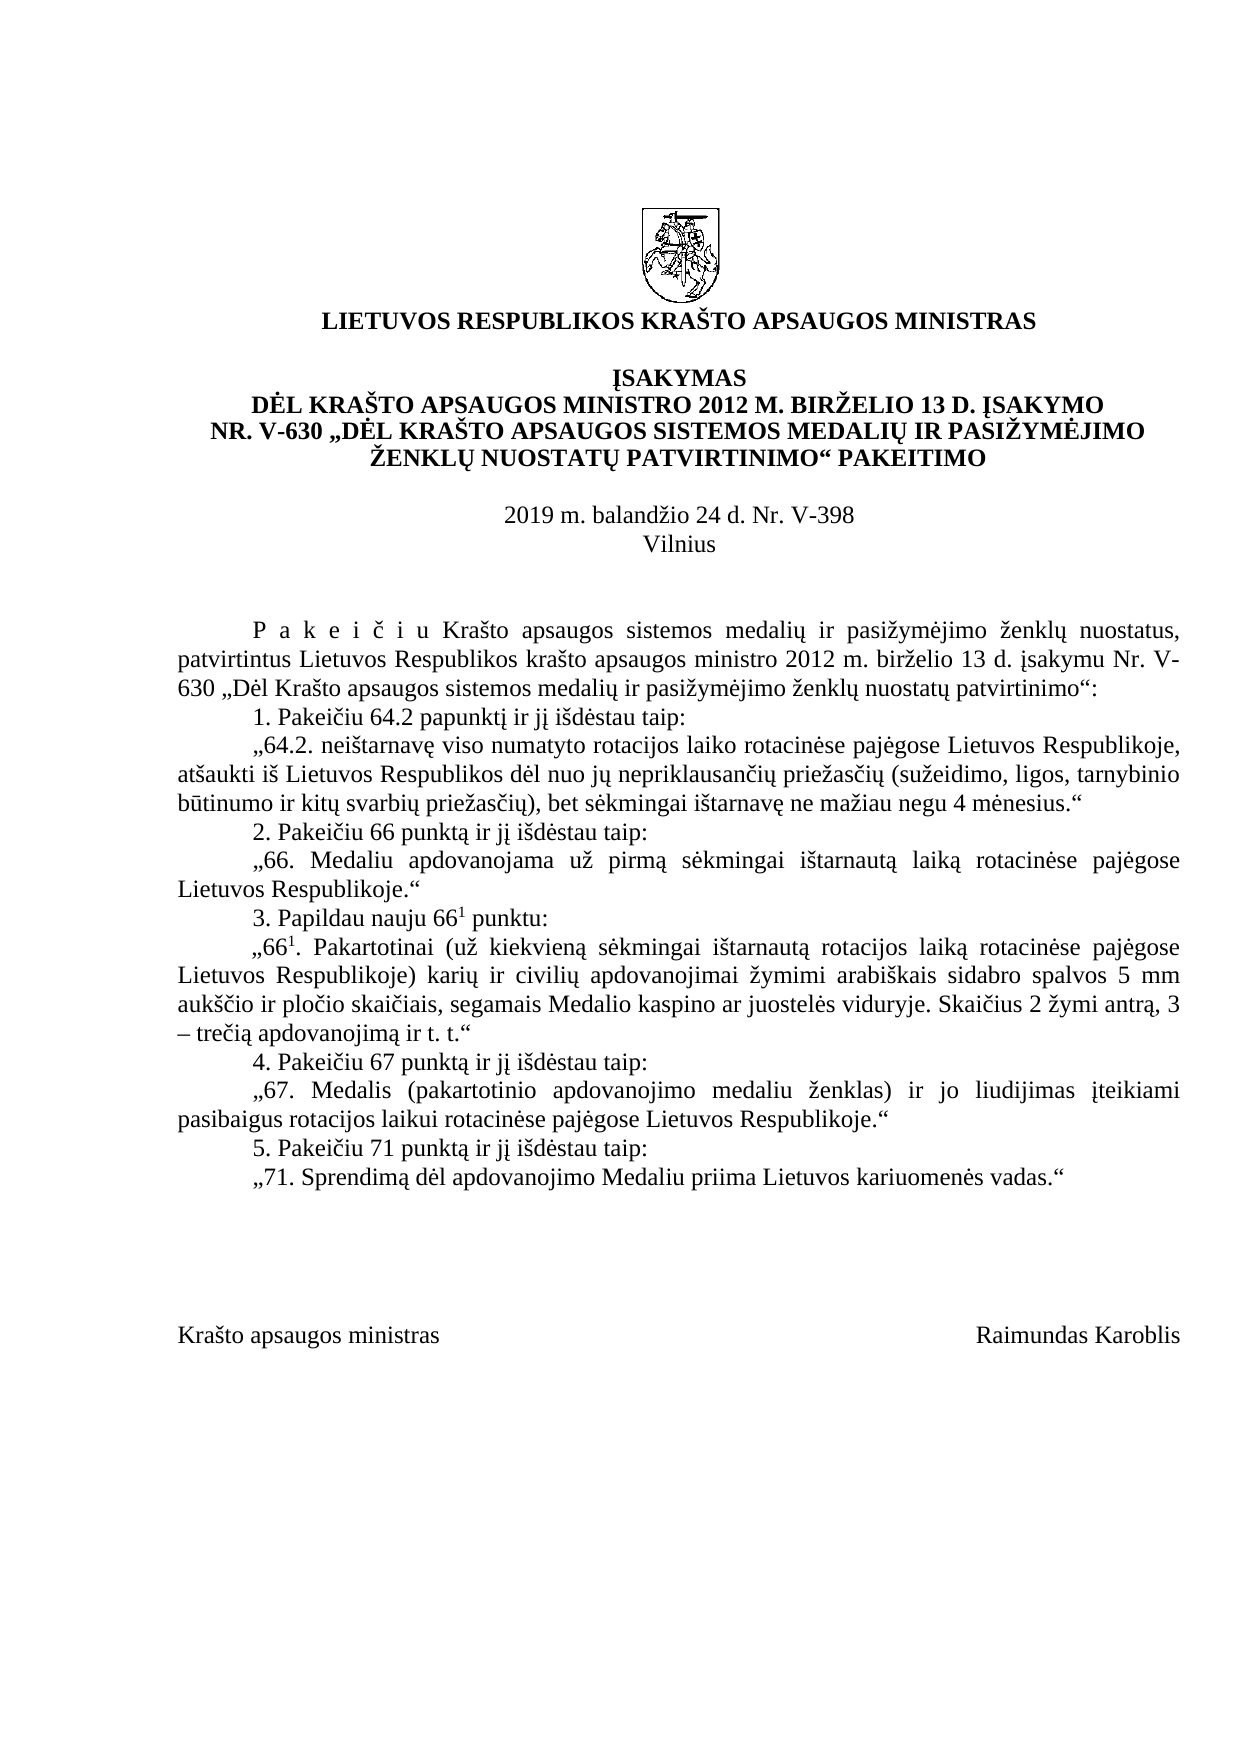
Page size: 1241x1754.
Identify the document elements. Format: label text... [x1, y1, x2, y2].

text Vilnius [177, 529, 1181, 558]
text „64.2. neištarnavę viso numatyto rotacijos laiko rotacinėse pajėgose Lietuvos Respublikoje, atšaukti iš Lietuvos Respublikos dėl nuo jų nepriklausančių priežasčių (sužeidimo, ligos, tarnybinio būtinumo ir kitų svarbių priežasčių), bet sėkmingai ištarnavę ne mažiau negu 4 mėnesius.“ [177, 730, 1181, 817]
text DĖL KRAŠTO APSAUGOS MINISTRO 2012 M. BIRŽELIO 13 D. ĮSAKYMO NR. V-630 „DĖL KRAŠTO APSAUGOS SISTEMOS MEDALIŲ IR PASIŽYMĖJIMO ŽENKLŲ NUOSTATŲ PATVIRTINIMO“ PAKEITIMO [177, 392, 1179, 472]
text 5. Pakeičiu 71 punktą ir jį išdėstau taip: [177, 1133, 1181, 1162]
text 2. Pakeičiu 66 punktą ir jį išdėstau taip: [177, 817, 1181, 845]
text Krašto apsaugos ministras Raimundas Karoblis [177, 1320, 1181, 1348]
text P a k e i č i u Krašto apsaugos sistemos medalių ir pasižymėjimo ženklų nuostatus, patvirtintus Lietuvos Respublikos krašto apsaugos ministro 2012 m. birželio 13 d. įsakymu Nr. V-630 „Dėl Krašto apsaugos sistemos medalių ir pasižymėjimo ženklų nuostatų patvirtinimo“: [177, 615, 1181, 702]
text „66. Medaliu apdovanojama už pirmą sėkmingai ištarnautą laiką rotacinėse pajėgose Lietuvos Respublikoje.“ [177, 845, 1181, 903]
text „661. Pakartotinai (už kiekvieną sėkmingai ištarnautą rotacijos laiką rotacinėse pajėgose Lietuvos Respublikoje) karių ir civilių apdovanojimai žymimi arabiškais sidabro spalvos 5 mm aukščio ir pločio skaičiais, segamais Medalio kaspino ar juostelės viduryje. Skaičius 2 žymi antrą, 3 – trečią apdovanojimą ir t. t.“ [177, 932, 1181, 1047]
text ĮSAKYMAS [177, 363, 1181, 392]
text LIETUVOS RESPUBLIKOS KRAŠTO APSAUGOS MINISTRAS [177, 306, 1181, 335]
text 1. Pakeičiu 64.2 papunktį ir jį išdėstau taip: [177, 702, 1181, 730]
text 4. Pakeičiu 67 punktą ir jį išdėstau taip: [177, 1047, 1181, 1075]
text 3. Papildau nauju 661 punktu: [177, 903, 1181, 932]
text „71. Sprendimą dėl apdovanojimo Medaliu priima Lietuvos kariuomenės vadas.“ [177, 1162, 1181, 1190]
text 2019 m. balandžio 24 d. Nr. V-398 [177, 500, 1181, 529]
text „67. Medalis (pakartotinio apdovanojimo medaliu ženklas) ir jo liudijimas įteikiami pasibaigus rotacijos laikui rotacinėse pajėgose Lietuvos Respublikoje.“ [177, 1075, 1181, 1133]
